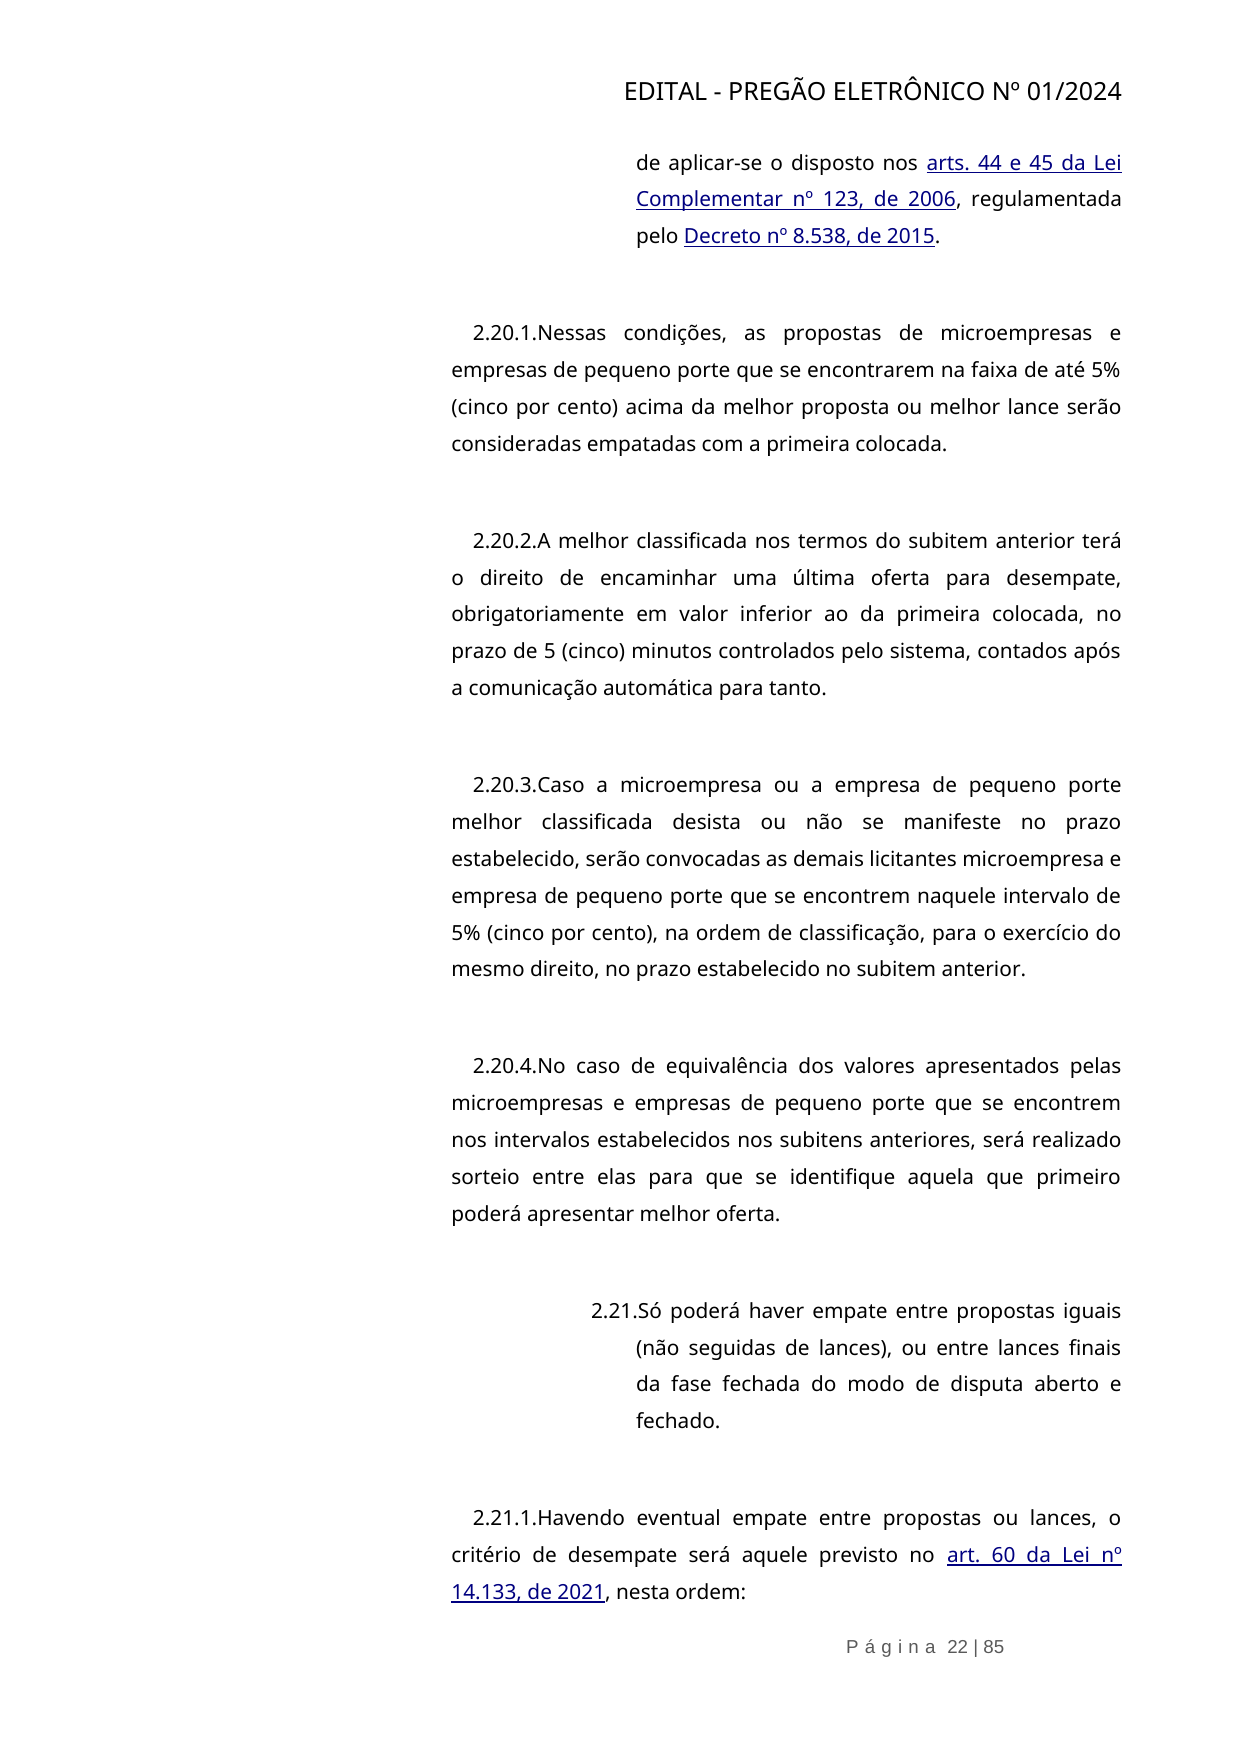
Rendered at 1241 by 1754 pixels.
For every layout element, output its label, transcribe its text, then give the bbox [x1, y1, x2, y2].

list Havendo eventual empate entre propostas ou lances, o critério de desempate será aquele previsto no art. 60 da Lei nº 14.133, de 2021, nesta ordem: [399, 1503, 1122, 1606]
list Caso a microempresa ou a empresa de pequeno porte melhor classificada desista ou não se manifeste no prazo estabelecido, serão convocadas as demais licitantes microempresa e empresa de pequeno porte que se encontrem naquele intervalo de 5% (cinco por cento), na ordem de classificação, para o exercício do mesmo direito, no prazo estabelecido no subitem anterior. [399, 770, 1122, 983]
list No caso de equivalência dos valores apresentados pelas microempresas e empresas de pequeno porte que se encontrem nos intervalos estabelecidos nos subitens anteriores, será realizado sorteio entre elas para que se identifique aquela que primeiro poderá apresentar melhor oferta. [399, 1051, 1122, 1227]
list Só poderá haver empate entre propostas iguais (não seguidas de lances), ou entre lances finais da fase fechada do modo de disputa aberto e fechado. [591, 1296, 1122, 1435]
list A melhor classificada nos termos do subitem anterior terá o direito de encaminhar uma última oferta para desempate, obrigatoriamente em valor inferior ao da primeira colocada, no prazo de 5 (cinco) minutos controlados pelo sistema, contados após a comunicação automática para tanto. [399, 526, 1122, 702]
list Nessas condições, as propostas de microempresas e empresas de pequeno porte que se encontrarem na faixa de até 5% (cinco por cento) acima da melhor proposta ou melhor lance serão consideradas empatadas com a primeira colocada. [399, 318, 1122, 457]
list de aplicar-se o disposto nos arts. 44 e 45 da Lei Complementar nº 123, de 2006, regulamentada pelo Decreto nº 8.538, de 2015. [591, 148, 1122, 250]
